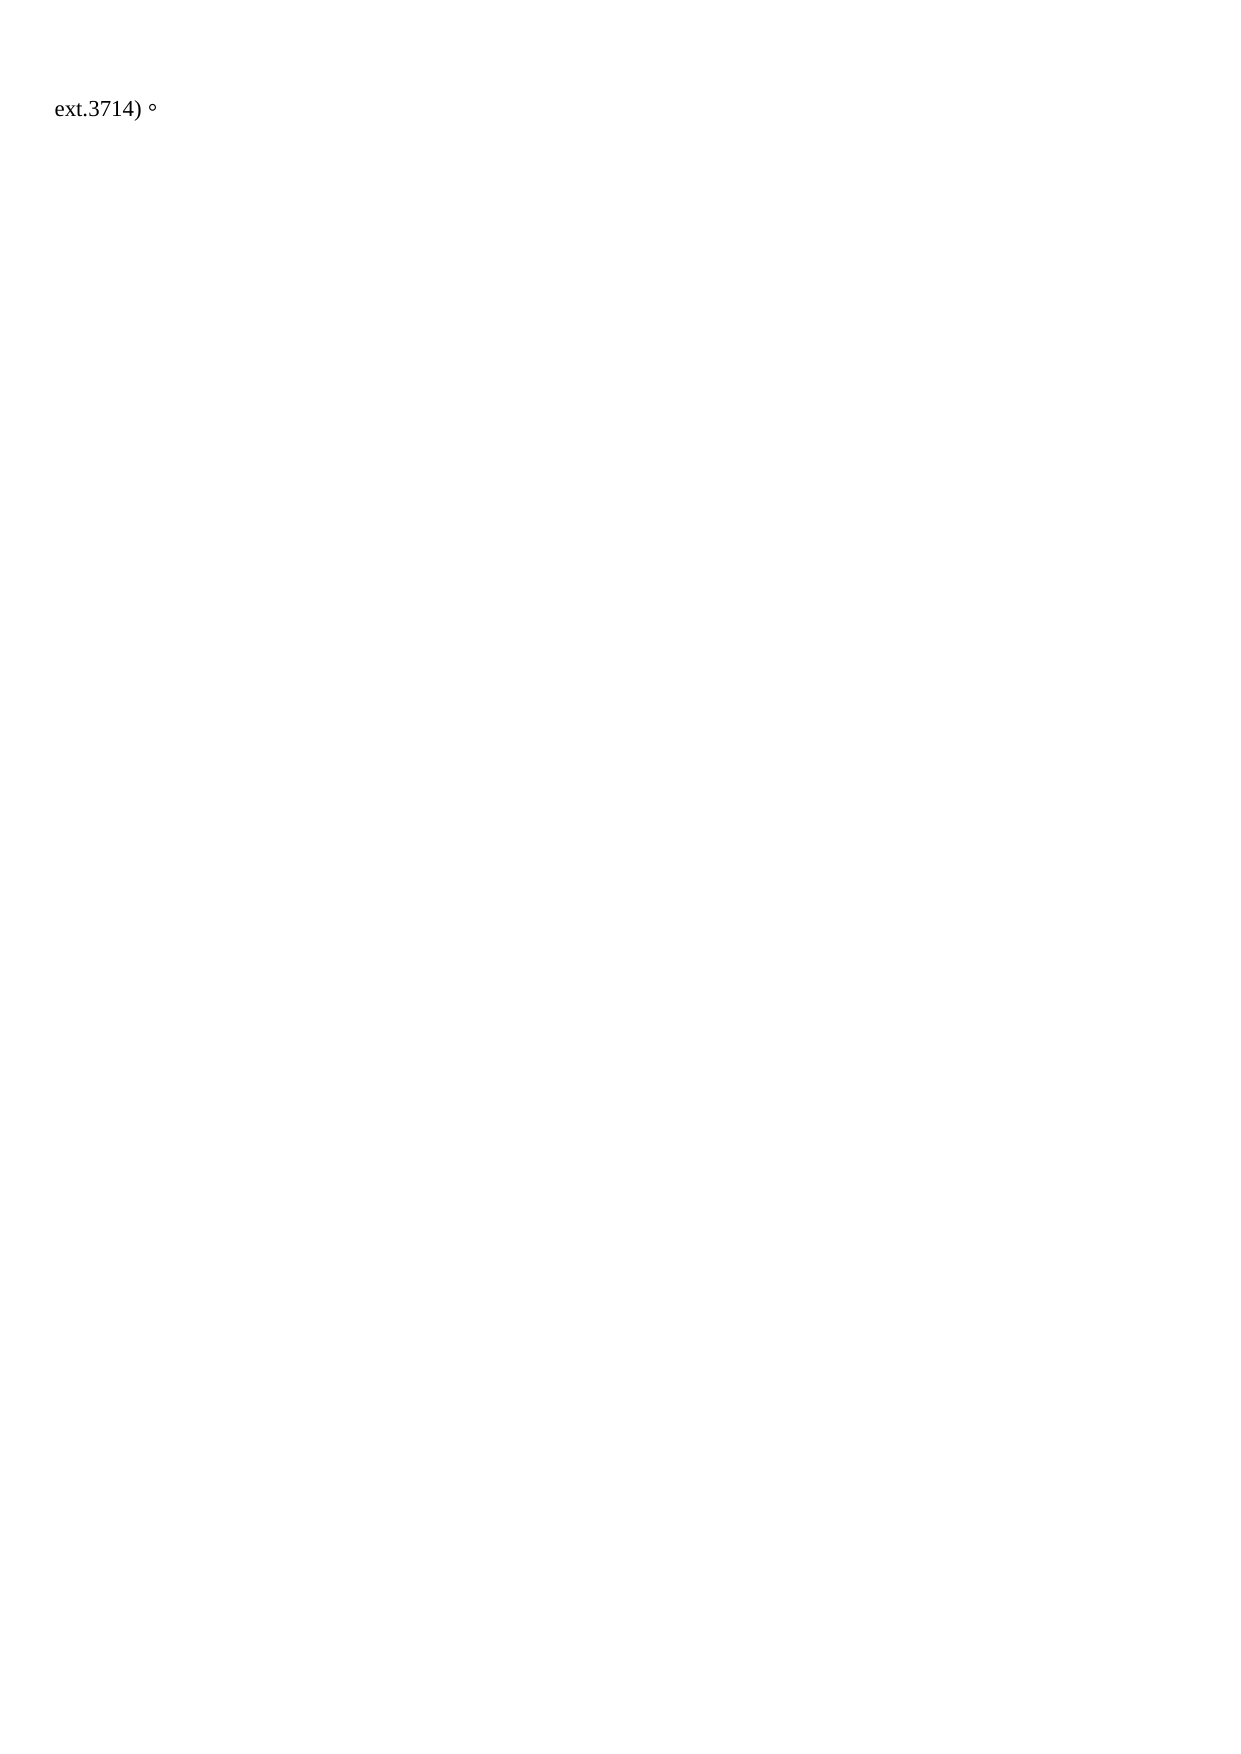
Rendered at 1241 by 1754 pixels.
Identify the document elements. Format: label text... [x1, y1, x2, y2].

text 本校依個人資料保護法第8條規定，於蒐集您的個人資料時告知下列事項：朝陽科技大學為存款與匯款(036)、會計與相關服務(129)之目的，須蒐集您的姓名、地址、電話、金融機構帳戶之號碼、身份證字號等個人資料(辨識碼:C001辨識個人者、C002識別財務者、C003政府資料中之辨識者)，以在雙方合作關係存續期間及地區內進行匯款作業及向國稅局申報扣繳。本校於蒐集您的個人資料時，如有欄位未填寫，則可能對匯款或申報扣繳有所影響。如欲修改您的個人資料或行使其他個人資料保護法第3條的當事人權利，請洽本校財務處(04-23323000 ext.3714)。 [54, 64, 1181, 127]
